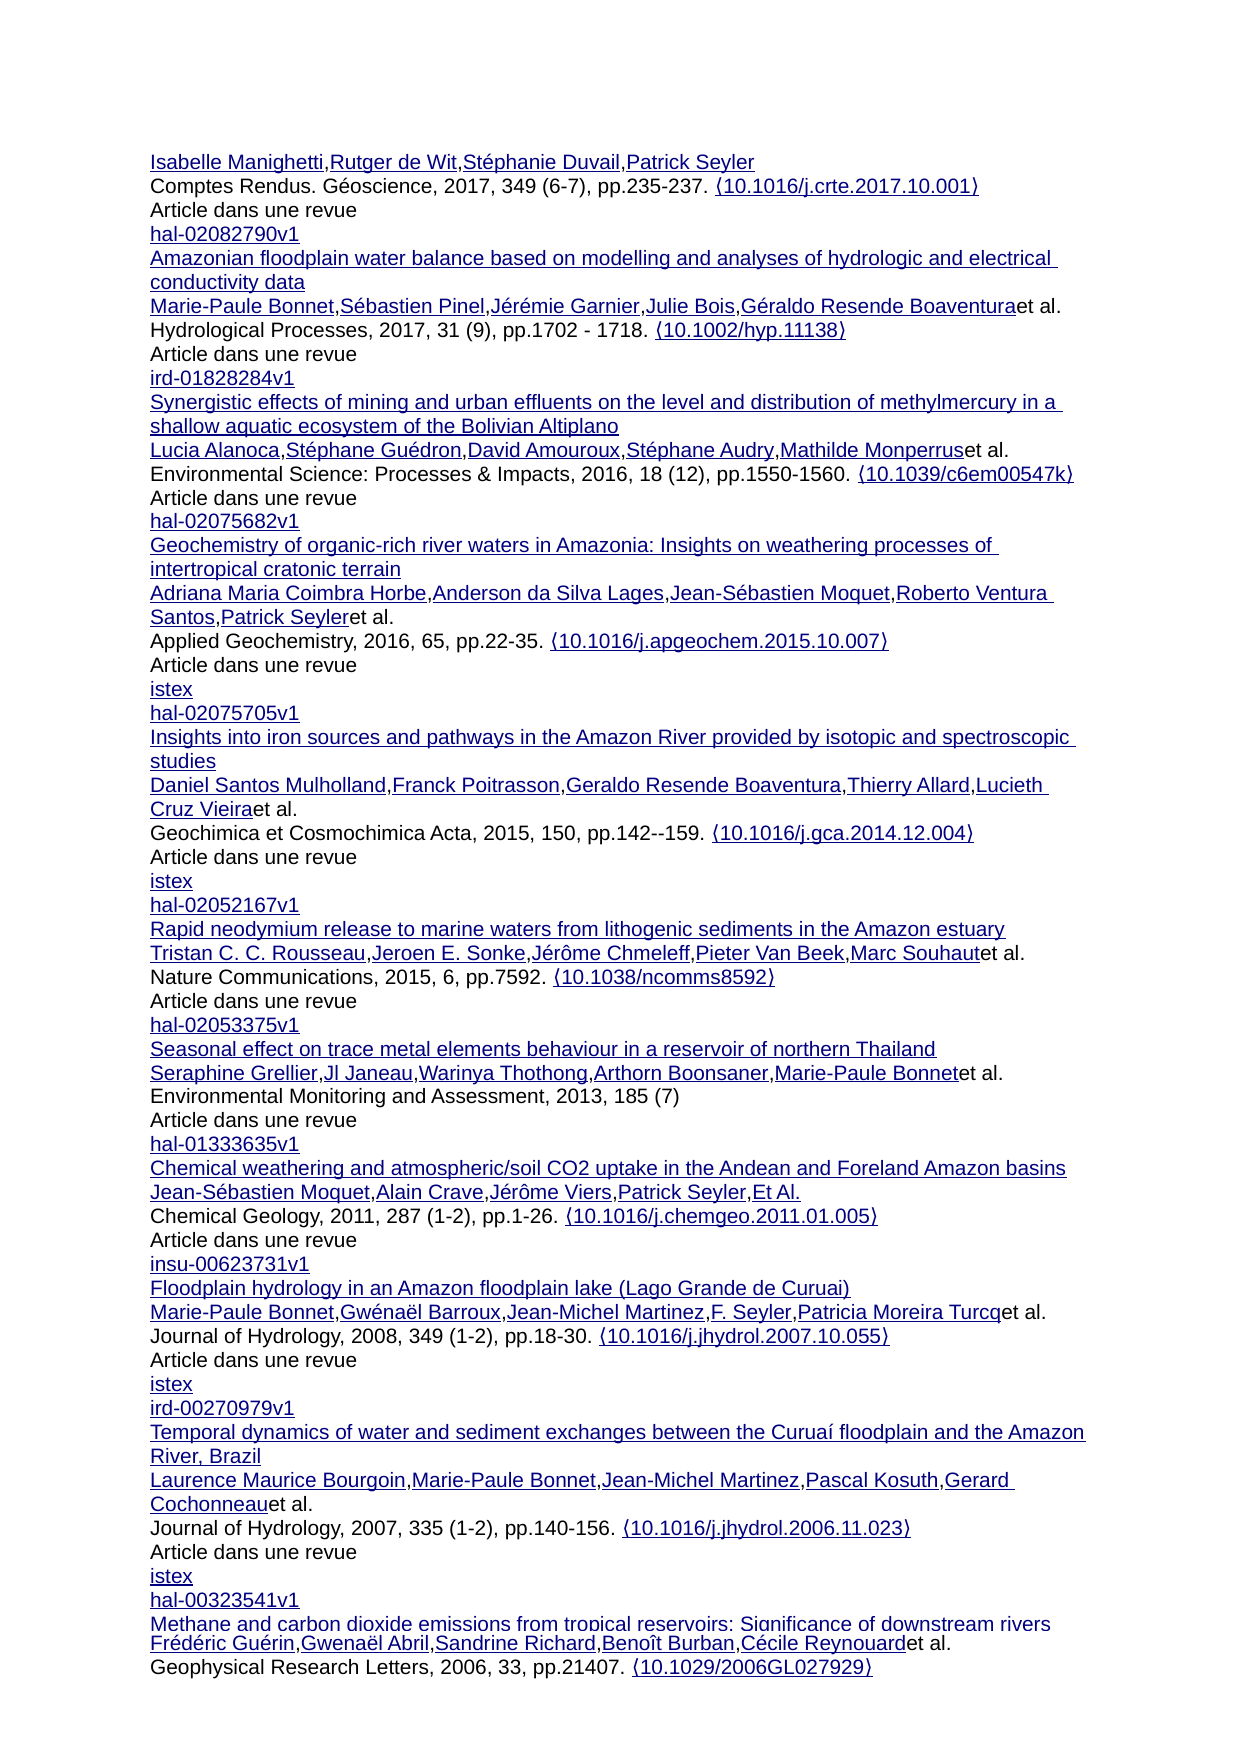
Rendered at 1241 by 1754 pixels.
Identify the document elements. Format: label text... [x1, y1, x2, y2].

table_cell Methane and carbon dioxide emissions from tropical reservoirs: Significance of downstream rivers Frédéric Guérin,Gwenaël Abril,Sandrine Richard,Benoît Burban,Cécile Reynouardet al. Geophysical Research Letters, 2006, 33, pp.21407. ⟨10.1029/2006GL027929⟩ [150, 1611, 1090, 1679]
table_cell Temporal dynamics of water and sediment exchanges between the Curuaí floodplain and the Amazon River, Brazil Laurence Maurice Bourgoin,Marie-Paule Bonnet,Jean-Michel Martinez,Pascal Kosuth,Gerard Cochonneauet al. Journal of Hydrology, 2007, 335 (1-2), pp.140-156. ⟨10.1016/j.jhydrol.2006.11.023⟩ Article dans une revue istex hal-00323541v1 [150, 1420, 1090, 1611]
table_cell Chemical weathering and atmospheric/soil CO2 uptake in the Andean and Foreland Amazon basins Jean-Sébastien Moquet,Alain Crave,Jérôme Viers,Patrick Seyler,Et Al. Chemical Geology, 2011, 287 (1-2), pp.1-26. ⟨10.1016/j.chemgeo.2011.01.005⟩ Article dans une revue insu-00623731v1 [150, 1156, 1090, 1276]
table_cell Floodplain hydrology in an Amazon floodplain lake (Lago Grande de Curuai) Marie-Paule Bonnet,Gwénaël Barroux,Jean-Michel Martinez,F. Seyler,Patricia Moreira Turcqet al. Journal of Hydrology, 2008, 349 (1-2), pp.18-30. ⟨10.1016/j.jhydrol.2007.10.055⟩ Article dans une revue istex ird-00270979v1 [150, 1276, 1090, 1420]
table_cell Insights into iron sources and pathways in the Amazon River provided by isotopic and spectroscopic studies Daniel Santos Mulholland,Franck Poitrasson,Geraldo Resende Boaventura,Thierry Allard,Lucieth Cruz Vieiraet al. Geochimica et Cosmochimica Acta, 2015, 150, pp.142--159. ⟨10.1016/j.gca.2014.12.004⟩ Article dans une revue istex hal-02052167v1 [150, 725, 1090, 917]
table_cell Amazonian floodplain water balance based on modelling and analyses of hydrologic and electrical conductivity data Marie-Paule Bonnet,Sébastien Pinel,Jérémie Garnier,Julie Bois,Géraldo Resende Boaventuraet al. Hydrological Processes, 2017, 31 (9), pp.1702 - 1718. ⟨10.1002/hyp.11138⟩ Article dans une revue ird-01828284v1 [150, 246, 1090, 389]
table_cell Isabelle Manighetti,Rutger de Wit,Stéphanie Duvail,Patrick Seyler Comptes Rendus. Géoscience, 2017, 349 (6-7), pp.235-237. ⟨10.1016/j.crte.2017.10.001⟩ Article dans une revue hal-02082790v1 [150, 150, 1090, 246]
table_cell Rapid neodymium release to marine waters from lithogenic sediments in the Amazon estuary Tristan C. C. Rousseau,Jeroen E. Sonke,Jérôme Chmeleff,Pieter Van Beek,Marc Souhautet al. Nature Communications, 2015, 6, pp.7592. ⟨10.1038/ncomms8592⟩ Article dans une revue hal-02053375v1 [150, 917, 1090, 1036]
table_cell Seasonal effect on trace metal elements behaviour in a reservoir of northern Thailand Seraphine Grellier,Jl Janeau,Warinya Thothong,Arthorn Boonsaner,Marie-Paule Bonnetet al. Environmental Monitoring and Assessment, 2013, 185 (7) Article dans une revue hal-01333635v1 [150, 1036, 1090, 1156]
table_cell Synergistic effects of mining and urban effluents on the level and distribution of methylmercury in a shallow aquatic ecosystem of the Bolivian Altiplano Lucia Alanoca,Stéphane Guédron,David Amouroux,Stéphane Audry,Mathilde Monperruset al. Environmental Science: Processes & Impacts, 2016, 18 (12), pp.1550-1560. ⟨10.1039/c6em00547k⟩ Article dans une revue hal-02075682v1 [150, 390, 1090, 533]
table_cell Geochemistry of organic-rich river waters in Amazonia: Insights on weathering processes of intertropical cratonic terrain Adriana Maria Coimbra Horbe,Anderson da Silva Lages,Jean-Sébastien Moquet,Roberto Ventura Santos,Patrick Seyleret al. Applied Geochemistry, 2016, 65, pp.22-35. ⟨10.1016/j.apgeochem.2015.10.007⟩ Article dans une revue istex hal-02075705v1 [150, 533, 1090, 725]
